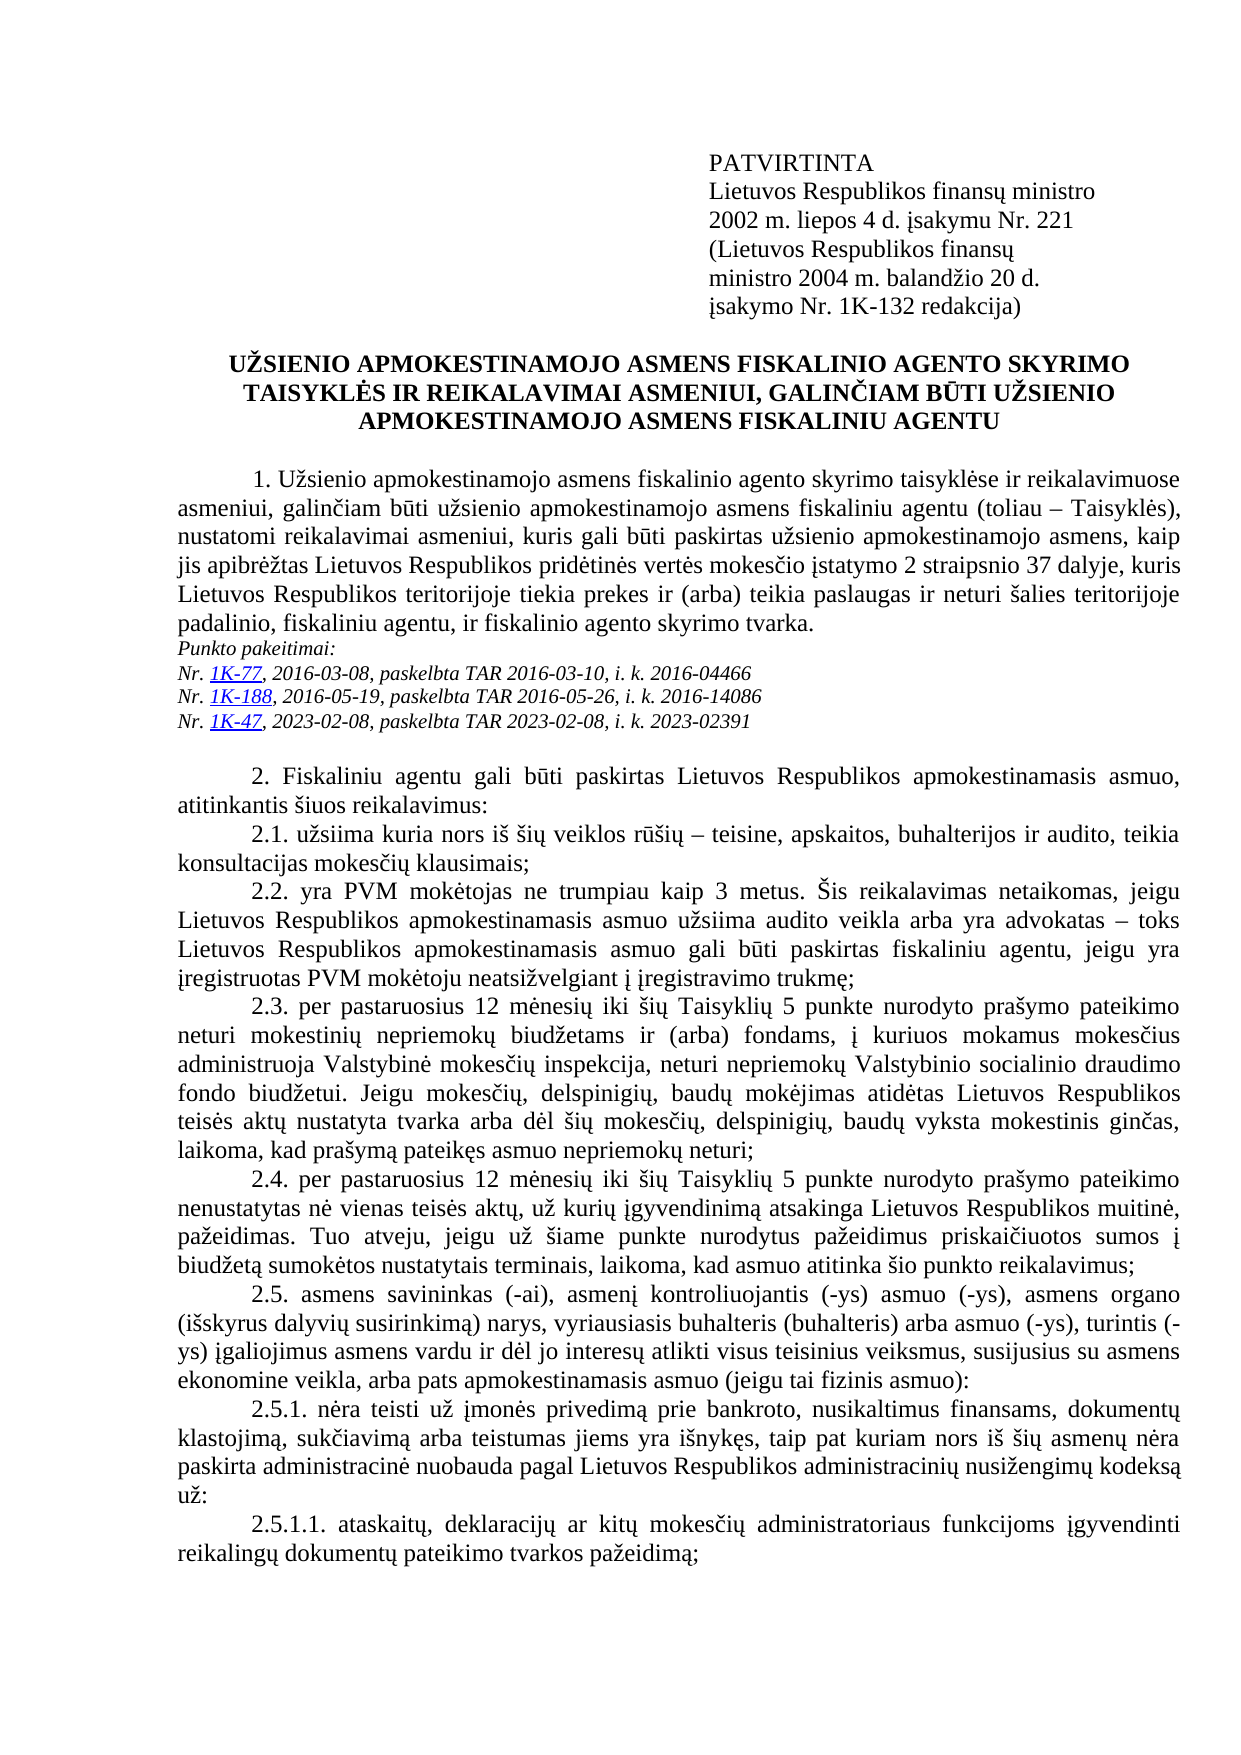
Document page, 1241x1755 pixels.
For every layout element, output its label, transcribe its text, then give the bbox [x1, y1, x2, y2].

text 2.5.1. nėra teisti už įmonės privedimą prie bankroto, nusikaltimus finansams, dokumentų klastojimą, sukčiavimą arba teistumas jiems yra išnykęs, taip pat kuriam nors iš šių asmenų nėra paskirta administracinė nuobauda pagal Lietuvos Respublikos administracinių nusižengimų kodeksą už: [177, 1394, 1181, 1509]
text Nr. 1K-47, 2023-02-08, paskelbta TAR 2023-02-08, i. k. 2023-02391 [177, 708, 1181, 733]
text 2.4. per pastaruosius 12 mėnesių iki šių Taisyklių 5 punkte nurodyto prašymo pateikimo nenustatytas nė vienas teisės aktų, už kurių įgyvendinimą atsakinga Lietuvos Respublikos muitinė, pažeidimas. Tuo atveju, jeigu už šiame punkte nurodytus pažeidimus priskaičiuotos sumos į biudžetą sumokėtos nustatytais terminais, laikoma, kad asmuo atitinka šio punkto reikalavimus; [177, 1164, 1181, 1279]
text (Lietuvos Respublikos finansų [177, 234, 1181, 263]
text Nr. 1K-77, 2016-03-08, paskelbta TAR 2016-03-10, i. k. 2016-04466 [177, 660, 1181, 684]
text 2.5.1.1. ataskaitų, deklaracijų ar kitų mokesčių administratoriaus funkcijoms įgyvendinti reikalingų dokumentų pateikimo tvarkos pažeidimą; [177, 1509, 1181, 1566]
text Lietuvos Respublikos finansų ministro [177, 176, 1181, 205]
text 2.2. yra PVM mokėtojas ne trumpiau kaip 3 metus. Šis reikalavimas netaikomas, jeigu Lietuvos Respublikos apmokestinamasis asmuo užsiima audito veikla arba yra advokatas – toks Lietuvos Respublikos apmokestinamasis asmuo gali būti paskirtas fiskaliniu agentu, jeigu yra įregistruotas PVM mokėtoju neatsižvelgiant į įregistravimo trukmę; [177, 876, 1181, 991]
text 2.5. asmens savininkas (-ai), asmenį kontroliuojantis (-ys) asmuo (-ys), asmens organo (išskyrus dalyvių susirinkimą) narys, vyriausiasis buhalteris (buhalteris) arba asmuo (-ys), turintis (-ys) įgaliojimus asmens vardu ir dėl jo interesų atlikti visus teisinius veiksmus, susijusius su asmens ekonomine veikla, arba pats apmokestinamasis asmuo (jeigu tai fizinis asmuo): [177, 1279, 1181, 1394]
text 2.3. per pastaruosius 12 mėnesių iki šių Taisyklių 5 punkte nurodyto prašymo pateikimo neturi mokestinių nepriemokų biudžetams ir (arba) fondams, į kuriuos mokamus mokesčius administruoja Valstybinė mokesčių inspekcija, neturi nepriemokų Valstybinio socialinio draudimo fondo biudžetui. Jeigu mokesčių, delspinigių, baudų mokėjimas atidėtas Lietuvos Respublikos teisės aktų nustatyta tvarka arba dėl šių mokesčių, delspinigių, baudų vyksta mokestinis ginčas, laikoma, kad prašymą pateikęs asmuo nepriemokų neturi; [177, 991, 1181, 1164]
text 2002 m. liepos 4 d. įsakymu Nr. 221 [177, 205, 1181, 234]
text ministro 2004 m. balandžio 20 d. [177, 263, 1181, 291]
text PATVIRTINTA [709, 148, 1181, 176]
text įsakymo Nr. 1K-132 redakcija) [177, 291, 1181, 320]
text Nr. 1K-188, 2016-05-19, paskelbta TAR 2016-05-26, i. k. 2016-14086 [177, 684, 1181, 708]
text 1. Užsienio apmokestinamojo asmens fiskalinio agento skyrimo taisyklėse ir reikalavimuose asmeniui, galinčiam būti užsienio apmokestinamojo asmens fiskaliniu agentu (toliau – Taisyklės), nustatomi reikalavimai asmeniui, kuris gali būti paskirtas užsienio apmokestinamojo asmens, kaip jis apibrėžtas Lietuvos Respublikos pridėtinės vertės mokesčio įstatymo 2 straipsnio 37 dalyje, kuris Lietuvos Respublikos teritorijoje tiekia prekes ir (arba) teikia paslaugas ir neturi šalies teritorijoje padalinio, fiskaliniu agentu, ir fiskalinio agento skyrimo tvarka. [177, 464, 1181, 636]
text UŽSIENIO APMOKESTINAMOJO ASMENS FISKALINIO AGENTO SKYRIMO TAISYKLĖS IR REIKALAVIMAI ASMENIUI, GALINČIAM BŪTI UŽSIENIO APMOKESTINAMOJO ASMENS FISKALINIU AGENTU [177, 349, 1181, 435]
text Punkto pakeitimai: [177, 636, 1181, 660]
text 2. Fiskaliniu agentu gali būti paskirtas Lietuvos Respublikos apmokestinamasis asmuo, atitinkantis šiuos reikalavimus: [177, 761, 1181, 819]
text 2.1. užsiima kuria nors iš šių veiklos rūšių – teisine, apskaitos, buhalterijos ir audito, teikia konsultacijas mokesčių klausimais; [177, 819, 1181, 876]
